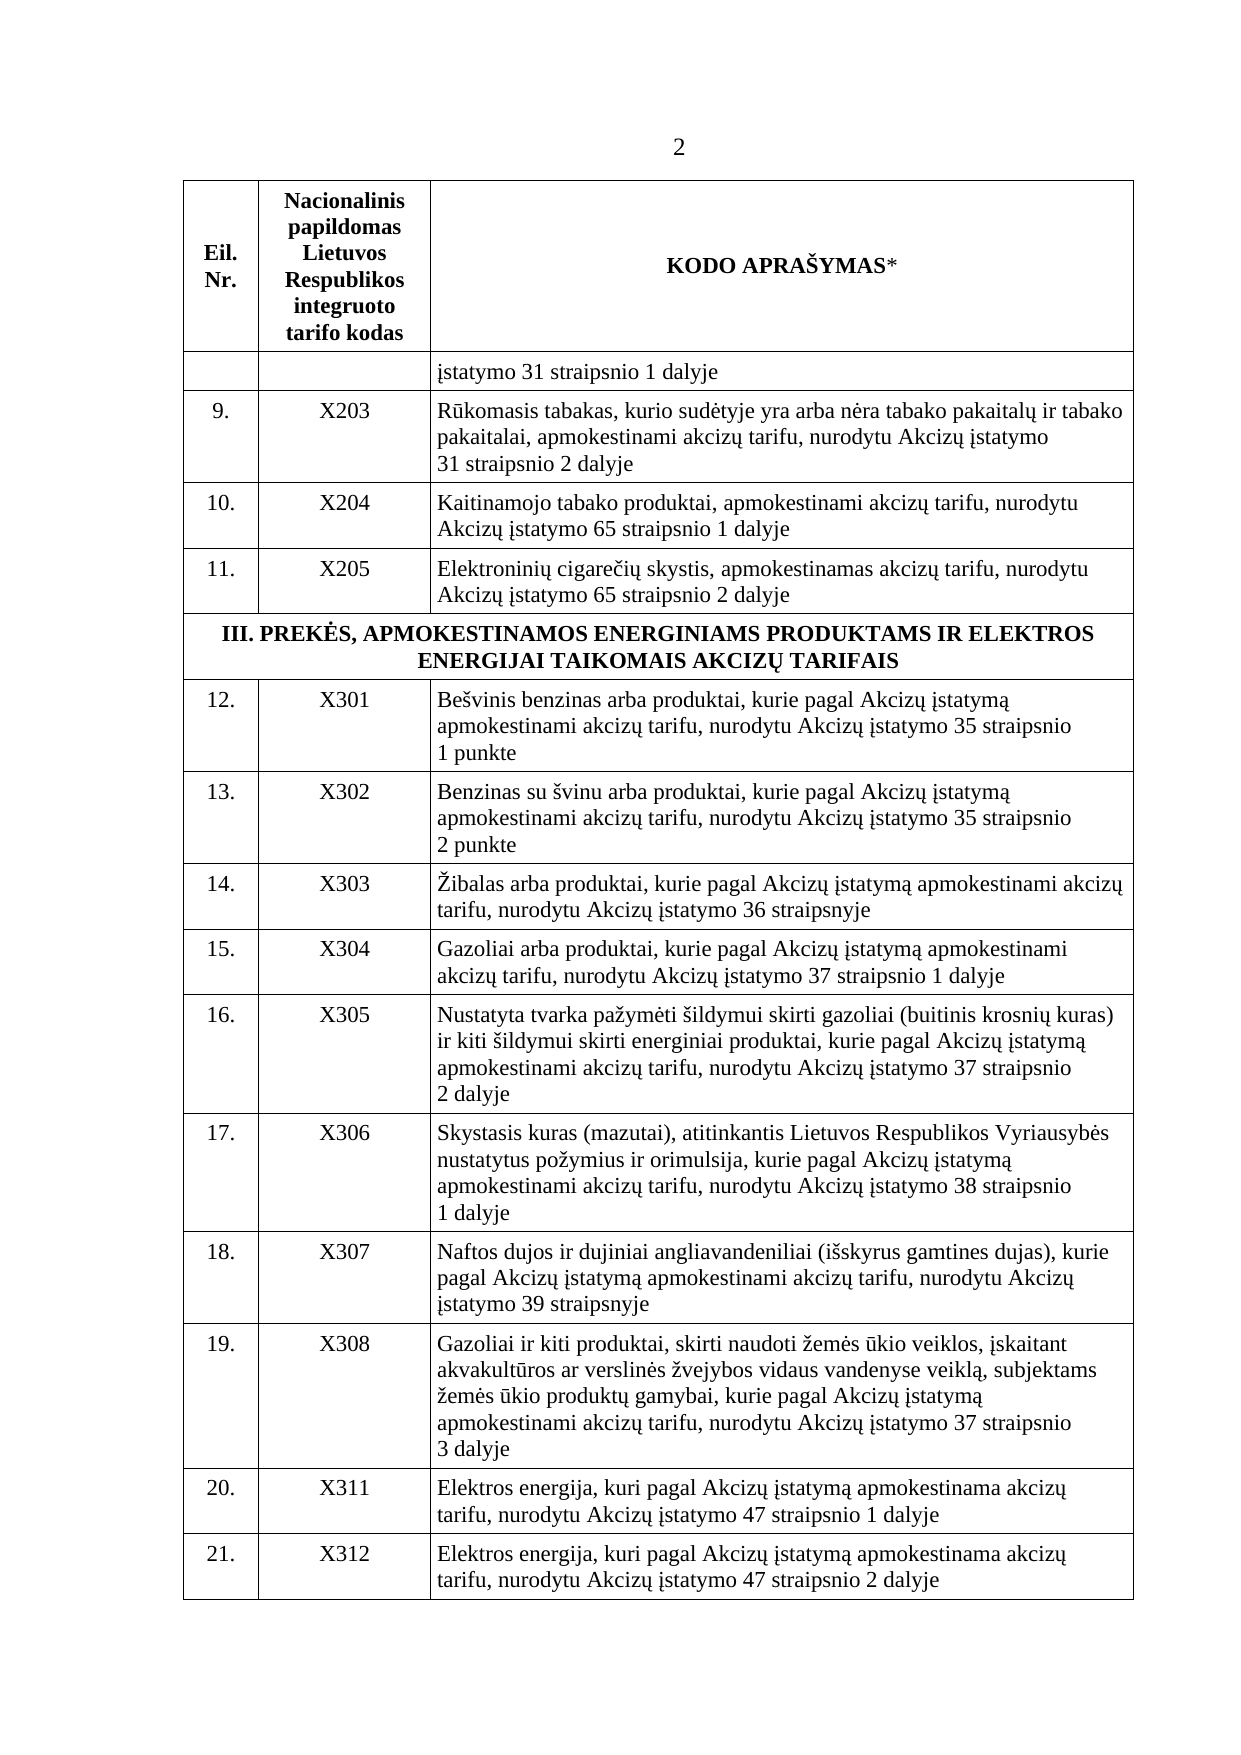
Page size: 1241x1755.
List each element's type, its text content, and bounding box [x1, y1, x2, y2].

table_cell Kaitinamojo tabako produktai, apmokestinami akcizų tarifu, nurodytu Akcizų įstatymo 65 straipsnio 1 dalyje [431, 483, 1133, 548]
table_cell Rūkomasis tabakas, kurio sudėtyje yra arba nėra tabako pakaitalų ir tabako pakaitalai, apmokestinami akcizų tarifu, nurodytu Akcizų įstatymo 31 straipsnio 2 dalyje [431, 391, 1133, 482]
table_cell Gazoliai arba produktai, kurie pagal Akcizų įstatymą apmokestinami akcizų tarifu, nurodytu Akcizų įstatymo 37 straipsnio 1 dalyje [431, 930, 1133, 994]
table_cell 15. [184, 930, 258, 994]
table_cell 9. [184, 391, 258, 482]
table_header Eil. Nr. [184, 181, 258, 351]
table_cell Nustatyta tvarka pažymėti šildymui skirti gazoliai (buitinis krosnių kuras) ir kiti šildymui skirti energiniai produktai, kurie pagal Akcizų įstatymą apmokestinami akcizų tarifu, nurodytu Akcizų įstatymo 37 straipsnio 2 dalyje [431, 995, 1133, 1112]
table_cell Gazoliai ir kiti produktai, skirti naudoti žemės ūkio veiklos, įskaitant akvakultūros ar verslinės žvejybos vidaus vandenyse veiklą, subjektams žemės ūkio produktų gamybai, kurie pagal Akcizų įstatymą apmokestinami akcizų tarifu, nurodytu Akcizų įstatymo 37 straipsnio 3 dalyje [431, 1324, 1133, 1467]
table_cell Bešvinis benzinas arba produktai, kurie pagal Akcizų įstatymą apmokestinami akcizų tarifu, nurodytu Akcizų įstatymo 35 straipsnio 1 punkte [431, 680, 1133, 771]
table_cell įstatymo 31 straipsnio 1 dalyje [431, 352, 1133, 390]
table_cell 17. [184, 1114, 258, 1231]
table_cell 12. [184, 680, 258, 771]
table_cell 11. [184, 549, 258, 613]
table_cell III. PREKĖS, APMOKESTINAMOS ENERGINIAMS PRODUKTAMS IR ELEKTROS ENERGIJAI TAIKOMAIS AKCIZŲ TARIFAIS [184, 614, 1133, 679]
table_cell Elektros energija, kuri pagal Akcizų įstatymą apmokestinama akcizų tarifu, nurodytu Akcizų įstatymo 47 straipsnio 2 dalyje [431, 1534, 1133, 1599]
table_cell X308 [259, 1324, 430, 1467]
table_cell X311 [259, 1469, 430, 1533]
table_cell Naftos dujos ir dujiniai angliavandeniliai (išskyrus gamtines dujas), kurie pagal Akcizų įstatymą apmokestinami akcizų tarifu, nurodytu Akcizų įstatymo 39 straipsnyje [431, 1232, 1133, 1323]
table_cell 14. [184, 864, 258, 928]
table_cell Skystasis kuras (mazutai), atitinkantis Lietuvos Respublikos Vyriausybės nustatytus požymius ir orimulsija, kurie pagal Akcizų įstatymą apmokestinami akcizų tarifu, nurodytu Akcizų įstatymo 38 straipsnio 1 dalyje [431, 1114, 1133, 1231]
table_cell X304 [259, 930, 430, 994]
table_cell 21. [184, 1534, 258, 1599]
table_cell X204 [259, 483, 430, 548]
table_cell X301 [259, 680, 430, 771]
table_cell X307 [259, 1232, 430, 1323]
table_cell X305 [259, 995, 430, 1112]
table_cell [259, 352, 430, 390]
table_header Nacionalinis papildomas Lietuvos Respublikos integruoto tarifo kodas [259, 181, 430, 351]
table_cell X302 [259, 772, 430, 863]
table_cell X312 [259, 1534, 430, 1599]
table_cell Benzinas su švinu arba produktai, kurie pagal Akcizų įstatymą apmokestinami akcizų tarifu, nurodytu Akcizų įstatymo 35 straipsnio 2 punkte [431, 772, 1133, 863]
table_cell Elektroninių cigarečių skystis, apmokestinamas akcizų tarifu, nurodytu Akcizų įstatymo 65 straipsnio 2 dalyje [431, 549, 1133, 613]
table_cell 16. [184, 995, 258, 1112]
table_cell 10. [184, 483, 258, 548]
table_header Kodo aprašymas* [431, 181, 1133, 351]
table_cell 18. [184, 1232, 258, 1323]
table_cell 13. [184, 772, 258, 863]
table_cell Žibalas arba produktai, kurie pagal Akcizų įstatymą apmokestinami akcizų tarifu, nurodytu Akcizų įstatymo 36 straipsnyje [431, 864, 1133, 928]
table_cell X306 [259, 1114, 430, 1231]
table_cell X203 [259, 391, 430, 482]
table_cell X303 [259, 864, 430, 928]
table_cell Elektros energija, kuri pagal Akcizų įstatymą apmokestinama akcizų tarifu, nurodytu Akcizų įstatymo 47 straipsnio 1 dalyje [431, 1469, 1133, 1533]
table_cell [184, 352, 258, 390]
table_cell X205 [259, 549, 430, 613]
table_cell 20. [184, 1469, 258, 1533]
table_cell 19. [184, 1324, 258, 1467]
